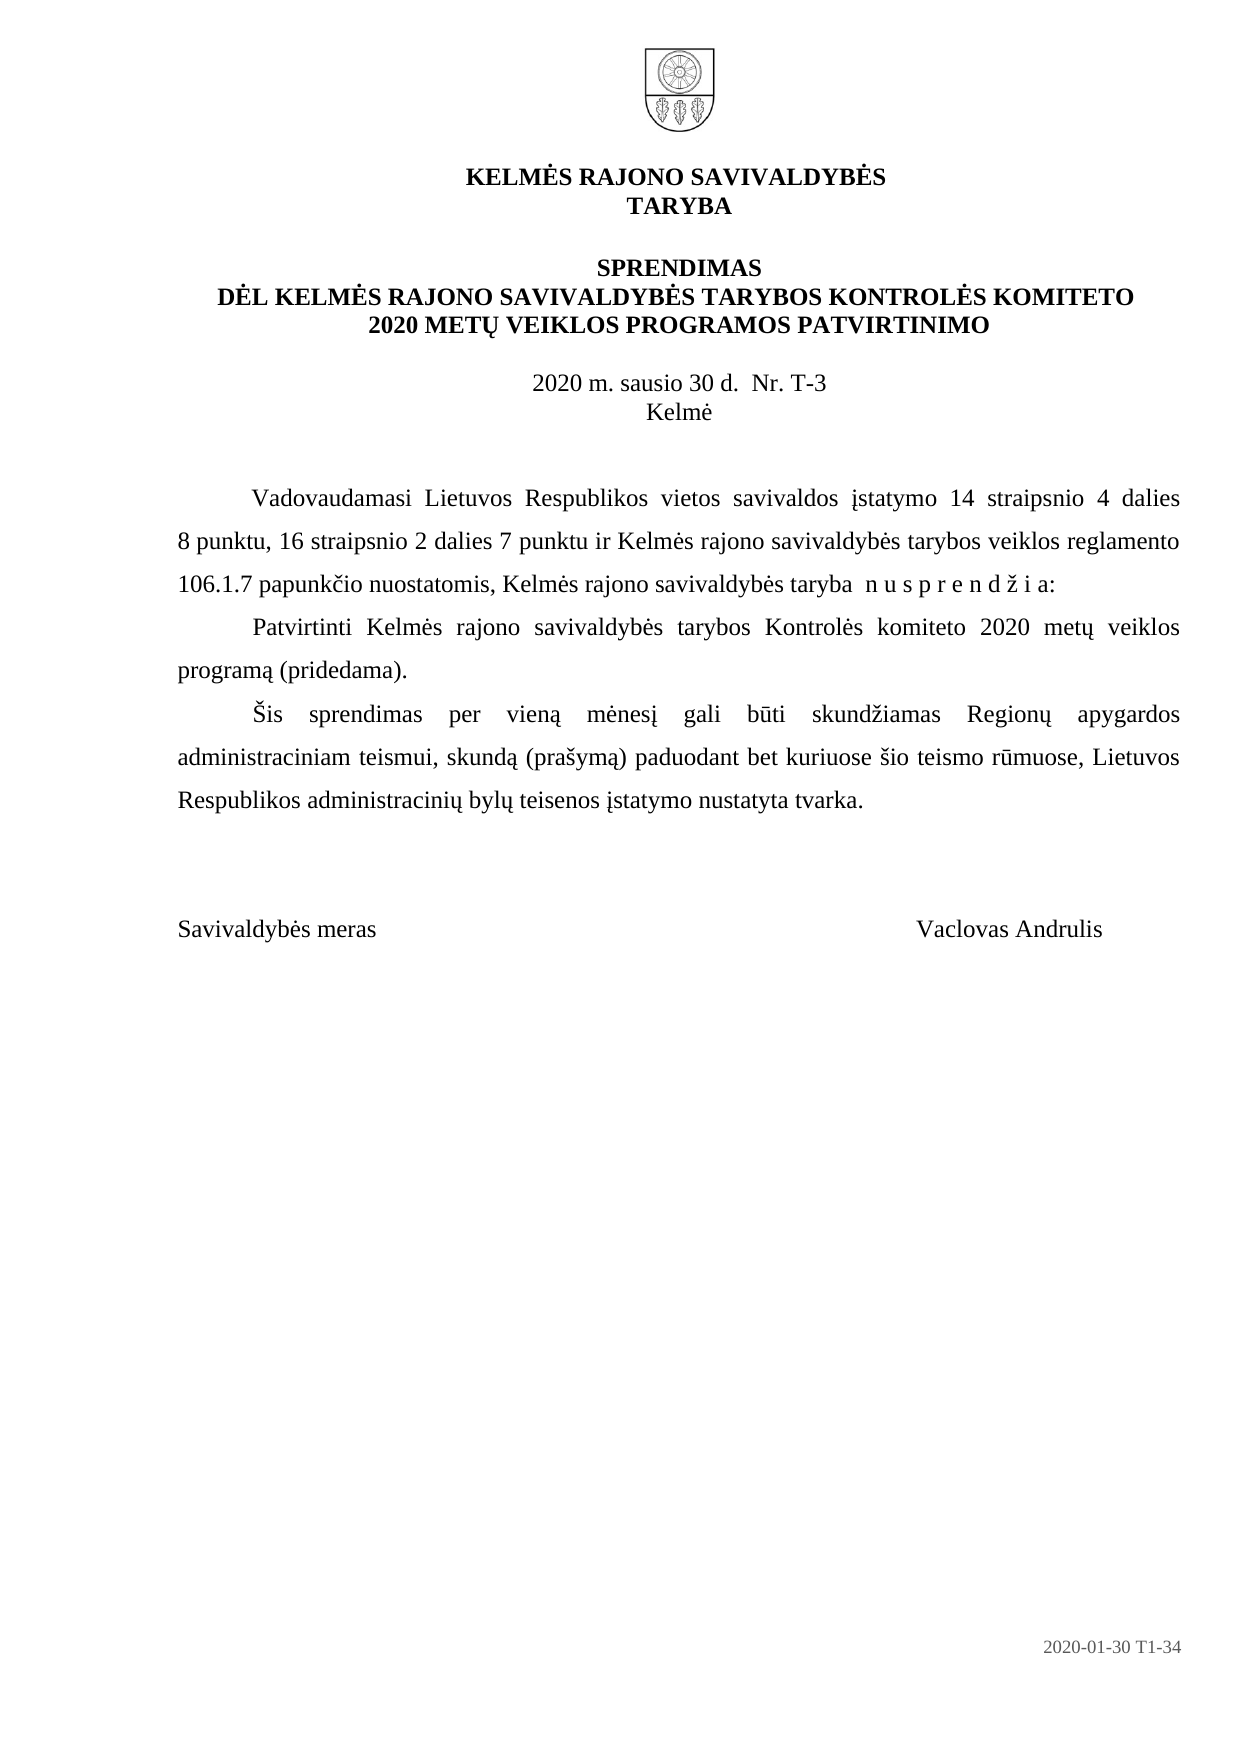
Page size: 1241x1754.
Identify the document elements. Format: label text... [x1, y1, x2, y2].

text Patvirtinti Kelmės rajono savivaldybės tarybos Kontrolės komiteto 2020 metų veiklos programą (pridedama). [177, 612, 1181, 684]
text Kelmė [177, 397, 1181, 426]
text Savivaldybės meras Vaclovas Andrulis [177, 914, 1181, 943]
subtitle DĖL KELMĖS RAJONO SAVIVALDYBĖS TARYBOS KONTROLĖS KOMITETO [177, 282, 1181, 311]
subtitle 2020 METŲ VEIKLOS PROGRAMOS PATVIRTINIMO [177, 311, 1181, 339]
text TARYBA [177, 191, 1181, 219]
text Vadovaudamasi Lietuvos Respublikos vietos savivaldos įstatymo 14 straipsnio 4 dalies 8 punktu, 16 straipsnio 2 dalies 7 punktu ir Kelmės rajono savivaldybės tarybos veiklos reglamento 106.1.7 papunkčio nuostatomis, Kelmės rajono savivaldybės taryba nusprendžia: [177, 483, 1181, 598]
text 2020 m. sausio 30 d. Nr. T-3 [177, 368, 1181, 397]
text Šis sprendimas per vieną mėnesį gali būti skundžiamas Regionų apygardos administraciniam teismui, skundą (prašymą) paduodant bet kuriuose šio teismo rūmuose, Lietuvos Respublikos administracinių bylų teisenos įstatymo nustatyta tvarka. [177, 699, 1181, 814]
text SPRENDIMAS [177, 253, 1181, 282]
subtitle KELMĖS RAJONO SAVIVALDYBĖS [177, 162, 1181, 191]
